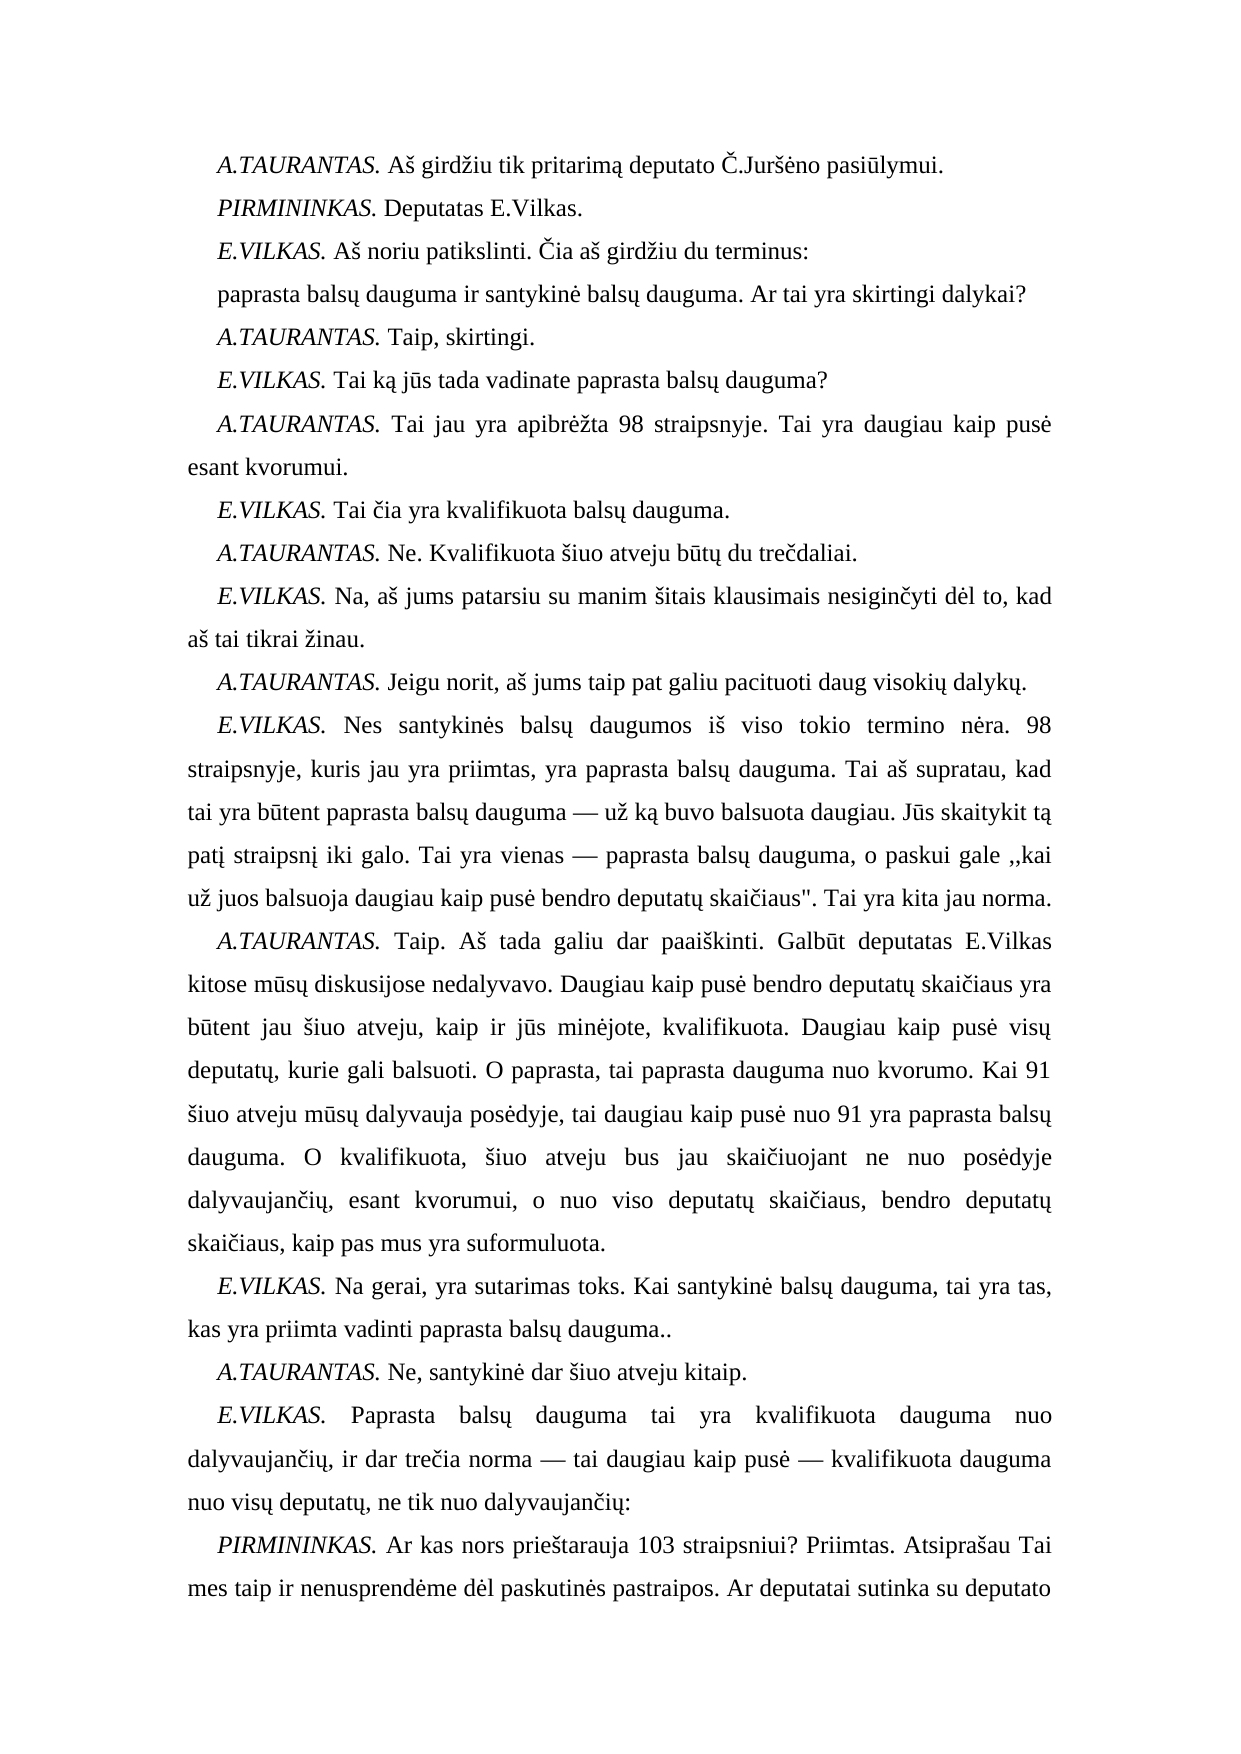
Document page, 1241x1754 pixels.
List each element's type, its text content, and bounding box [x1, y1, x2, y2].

text A.TAURANTAS. Aš girdžiu tik pritarimą deputato Č.Juršėno pasiūlymui. [187, 150, 1053, 179]
text E.VILKAS. Paprasta balsų dauguma tai yra kvalifikuota dauguma nuo dalyvaujančių, ir dar trečia norma — tai daugiau kaip pusė — kvalifikuota dauguma nuo visų deputatų, ne tik nuo dalyvaujančių: [187, 1401, 1053, 1516]
text E.VILKAS. Aš noriu patikslinti. Čia aš girdžiu du terminus: [187, 236, 1053, 265]
text E.VILKAS. Tai čia yra kvalifikuota balsų dauguma. [187, 495, 1053, 524]
text paprasta balsų dauguma ir santykinė balsų dauguma. Ar tai yra skirtingi dalykai? [187, 279, 1053, 308]
text A.TAURANTAS. Jeigu norit, aš jums taip pat galiu pacituoti daug visokių dalykų. [187, 667, 1053, 696]
text A.TAURANTAS. Taip. Aš tada galiu dar paaiškinti. Galbūt deputatas E.Vilkas kitose mūsų diskusijose nedalyvavo. Daugiau kaip pusė bendro deputatų skaičiaus yra būtent jau šiuo atveju, kaip ir jūs minėjote, kvalifikuota. Daugiau kaip pusė visų deputatų, kurie gali balsuoti. O paprasta, tai paprasta dauguma nuo kvorumo. Kai 91 šiuo atveju mūsų dalyvauja posėdyje, tai daugiau kaip pusė nuo 91 yra paprasta balsų dauguma. O kvalifikuota, šiuo atveju bus jau skaičiuojant ne nuo posėdyje dalyvaujančių, esant kvorumui, o nuo viso deputatų skaičiaus, bendro deputatų skaičiaus, kaip pas mus yra suformuluota. [187, 926, 1053, 1257]
text A.TAURANTAS. Taip, skirtingi. [187, 322, 1053, 351]
text A.TAURANTAS. Tai jau yra apibrėžta 98 straipsnyje. Tai yra daugiau kaip pusė esant kvorumui. [187, 409, 1053, 481]
text E.VILKAS. Na, aš jums patarsiu su manim šitais klausimais nesiginčyti dėl to, kad aš tai tikrai žinau. [187, 581, 1053, 653]
text E.VILKAS. Tai ką jūs tada vadinate paprasta balsų dauguma? [187, 366, 1053, 394]
text E.VILKAS. Na gerai, yra sutarimas toks. Kai santykinė balsų dauguma, tai yra tas, kas yra priimta vadinti paprasta balsų dauguma.. [187, 1271, 1053, 1343]
text PIRMININKAS. Ar kas nors prieštarauja 103 straipsniui? Priimtas. Atsiprašau Tai mes taip ir nenusprendėme dėl paskutinės pastraipos. Ar deputatai sutinka su deputato [187, 1530, 1053, 1602]
text PIRMININKAS. Deputatas E.Vilkas. [187, 193, 1053, 222]
text A.TAURANTAS. Ne. Kvalifikuota šiuo atveju būtų du trečdaliai. [187, 538, 1053, 567]
text E.VILKAS. Nes santykinės balsų daugumos iš viso tokio termino nėra. 98 straipsnyje, kuris jau yra priimtas, yra paprasta balsų dauguma. Tai aš supratau, kad tai yra būtent paprasta balsų dauguma — už ką buvo balsuota daugiau. Jūs skaitykit tą patį straipsnį iki galo. Tai yra vienas — paprasta balsų dauguma, o paskui gale ,,kai už juos balsuoja daugiau kaip pusė bendro deputatų skaičiaus". Tai yra kita jau norma. [187, 711, 1053, 912]
text A.TAURANTAS. Ne, santykinė dar šiuo atveju kitaip. [187, 1357, 1053, 1386]
